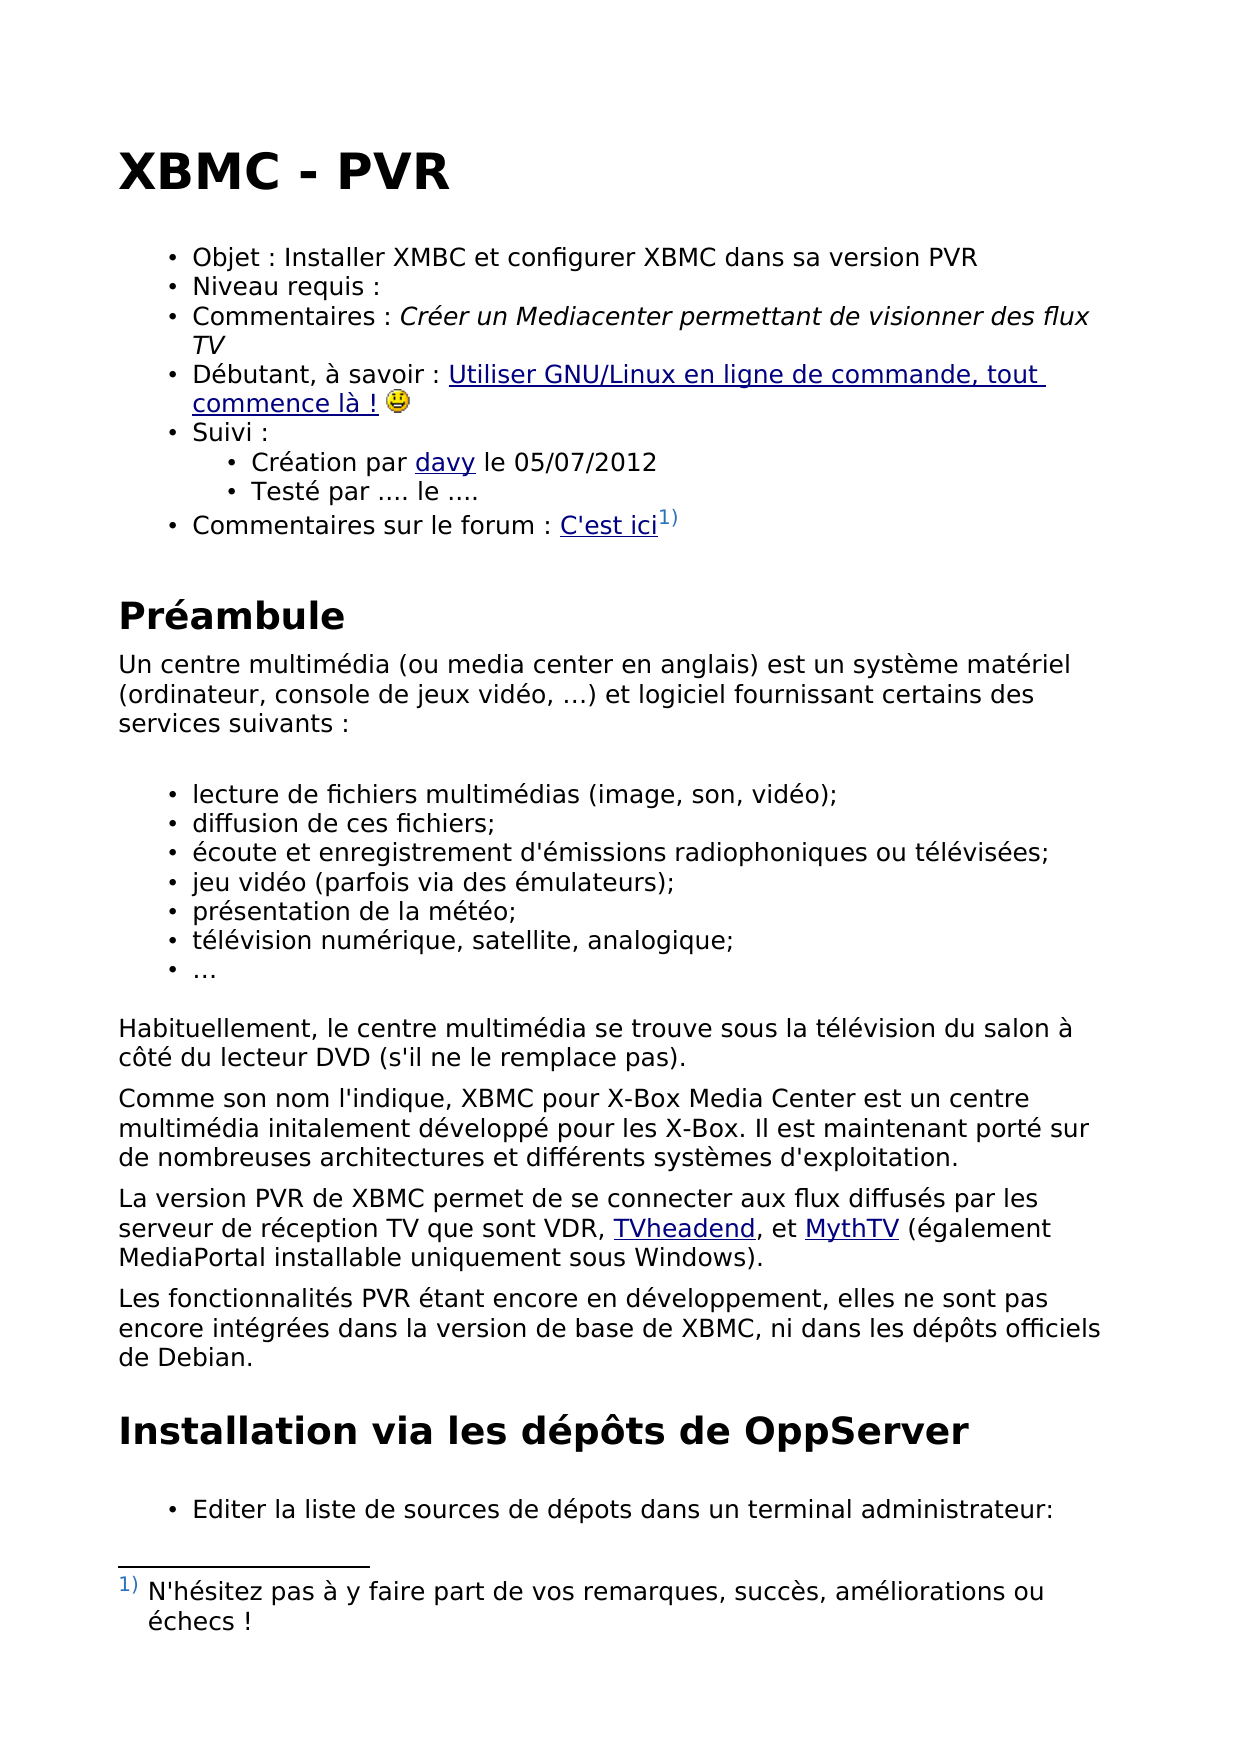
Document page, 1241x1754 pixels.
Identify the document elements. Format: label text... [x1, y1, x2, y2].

subtitle XBMC - PVR [118, 143, 1122, 201]
text Comme son nom l'indique, XBMC pour X-Box Media Center est un centre multimédia initalement développé pour les X-Box. Il est maintenant porté sur de nombreuses architectures et différents systèmes d'exploitation. [118, 1085, 1122, 1172]
subtitle Préambule [118, 594, 1122, 638]
list Commentaires : Créer un Mediacenter permettant de visionner des flux TV [177, 302, 1122, 360]
list Objet : Installer XMBC et configurer XBMC dans sa version PVR [177, 243, 1122, 272]
text La version PVR de XBMC permet de se connecter aux flux diffusés par les serveur de réception TV que sont VDR, TVheadend, et MythTV (également MediaPortal installable uniquement sous Windows). [118, 1185, 1122, 1272]
list jeu vidéo (parfois via des émulateurs); [177, 868, 1122, 897]
list lecture de fichiers multimédias (image, son, vidéo); [177, 780, 1122, 809]
list Commentaires sur le forum : C'est ici [177, 506, 1122, 540]
list … [177, 955, 1122, 984]
subtitle Installation via les dépôts de OppServer [118, 1410, 1122, 1453]
picture [386, 389, 410, 413]
list Testé par .... le .... [236, 477, 1122, 506]
list Editer la liste de sources de dépots dans un terminal administrateur: [177, 1495, 1122, 1524]
list Niveau requis : [177, 272, 1122, 302]
list présentation de la météo; [177, 897, 1122, 926]
list télévision numérique, satellite, analogique; [177, 926, 1122, 955]
list diffusion de ces fichiers; [177, 809, 1122, 838]
list Suivi : [177, 418, 1122, 448]
text Un centre multimédia (ou media center en anglais) est un système matériel (ordinateur, console de jeux vidéo, …) et logiciel fournissant certains des services suivants : [118, 651, 1122, 738]
list écoute et enregistrement d'émissions radiophoniques ou télévisées; [177, 838, 1122, 868]
text Habituellement, le centre multimédia se trouve sous la télévision du salon à côté du lecteur DVD (s'il ne le remplace pas). [118, 1014, 1122, 1072]
list Débutant, à savoir : Utiliser GNU/Linux en ligne de commande, tout commence là ! [177, 360, 1122, 418]
text Les fonctionnalités PVR étant encore en développement, elles ne sont pas encore intégrées dans la version de base de XBMC, ni dans les dépôts officiels de Debian. [118, 1285, 1122, 1372]
list N'hésitez pas à y faire part de vos remarques, succès, améliorations ou échecs ! [118, 1573, 1122, 1636]
list Création par davy le 05/07/2012 [236, 448, 1122, 477]
